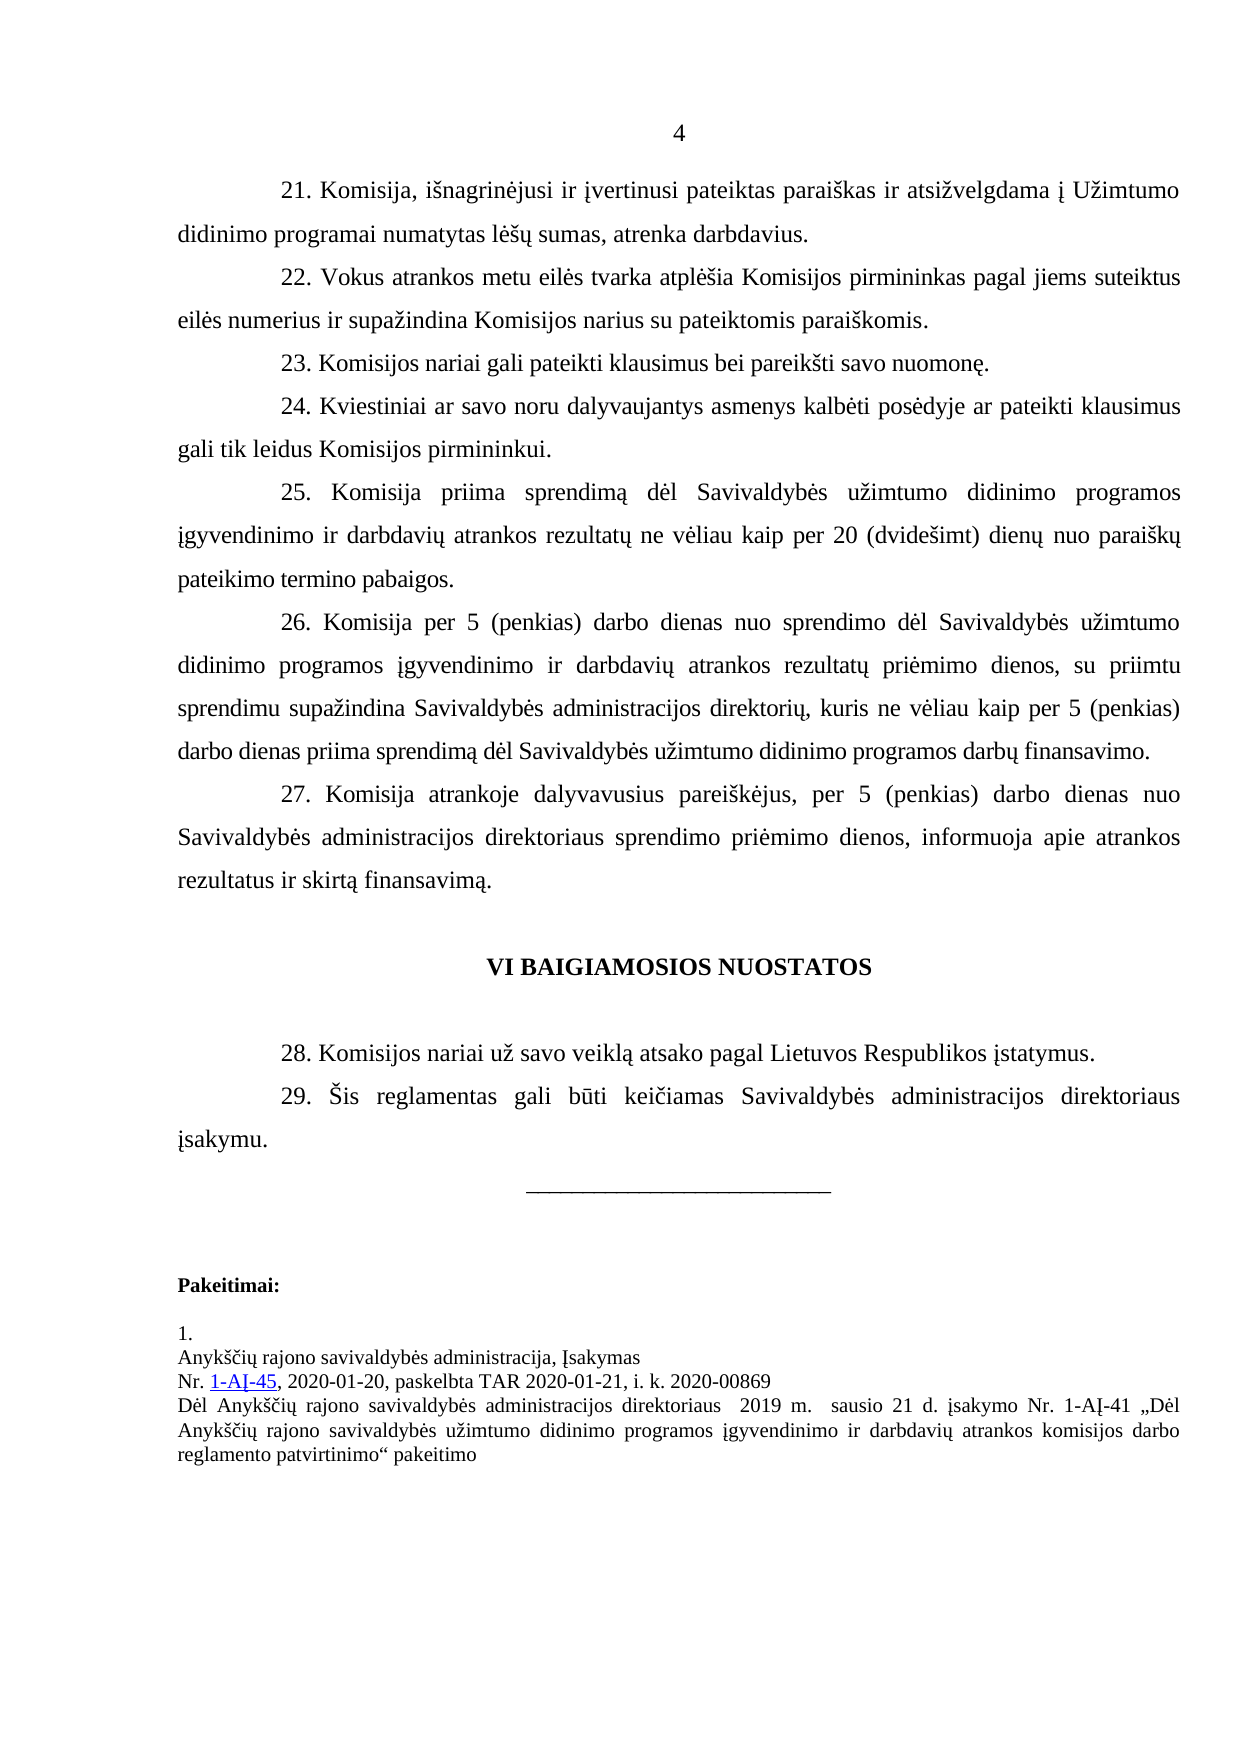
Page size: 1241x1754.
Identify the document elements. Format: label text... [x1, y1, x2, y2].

text 29. Šis reglamentas gali būti keičiamas Savivaldybės administracijos direktoriaus įsakymu. [177, 1081, 1181, 1153]
text 28. Komisijos nariai už savo veiklą atsako pagal Lietuvos Respublikos įstatymus. [177, 1038, 1181, 1067]
text 27. Komisija atrankoje dalyvavusius pareiškėjus, per 5 (penkias) darbo dienas nuo Savivaldybės administracijos direktoriaus sprendimo priėmimo dienos, informuoja apie atrankos rezultatus ir skirtą finansavimą. [177, 779, 1181, 894]
text 25. Komisija priima sprendimą dėl Savivaldybės užimtumo didinimo programos įgyvendinimo ir darbdavių atrankos rezultatų ne vėliau kaip per 20 (dvidešimt) dienų nuo paraiškų pateikimo termino pabaigos. [177, 477, 1181, 592]
text Dėl Anykščių rajono savivaldybės administracijos direktoriaus 2019 m. sausio 21 d. įsakymo Nr. 1-AĮ-41 „Dėl Anykščių rajono savivaldybės užimtumo didinimo programos įgyvendinimo ir darbdavių atrankos komisijos darbo reglamento patvirtinimo“ pakeitimo [177, 1393, 1181, 1466]
text 26. Komisija per 5 (penkias) darbo dienas nuo sprendimo dėl Savivaldybės užimtumo didinimo programos įgyvendinimo ir darbdavių atrankos rezultatų priėmimo dienos, su priimtu sprendimu supažindina Savivaldybės administracijos direktorių, kuris ne vėliau kaip per 5 (penkias) darbo dienas priima sprendimą dėl Savivaldybės užimtumo didinimo programos darbų finansavimo. [177, 607, 1181, 765]
text VI BAIGIAMOSIOS NUOSTATOS [177, 952, 1181, 981]
text 1. [177, 1321, 1181, 1345]
text 22. Vokus atrankos metu eilės tvarka atplėšia Komisijos pirmininkas pagal jiems suteiktus eilės numerius ir supažindina Komisijos narius su pateiktomis paraiškomis. [177, 262, 1181, 334]
text Nr. 1-AĮ-45, 2020-01-20, paskelbta TAR 2020-01-21, i. k. 2020-00869 [177, 1369, 1181, 1393]
text 23. Komisijos nariai gali pateikti klausimus bei pareikšti savo nuomonę. [177, 348, 1181, 377]
text ___________________________ [177, 1167, 1181, 1196]
text Anykščių rajono savivaldybės administracija, Įsakymas [177, 1345, 1181, 1369]
text Pakeitimai: [177, 1273, 1181, 1297]
text 24. Kviestiniai ar savo noru dalyvaujantys asmenys kalbėti posėdyje ar pateikti klausimus gali tik leidus Komisijos pirmininkui. [177, 391, 1181, 463]
text 21. Komisija, išnagrinėjusi ir įvertinusi pateiktas paraiškas ir atsižvelgdama į Užimtumo didinimo programai numatytas lėšų sumas, atrenka darbdavius. [177, 176, 1181, 247]
